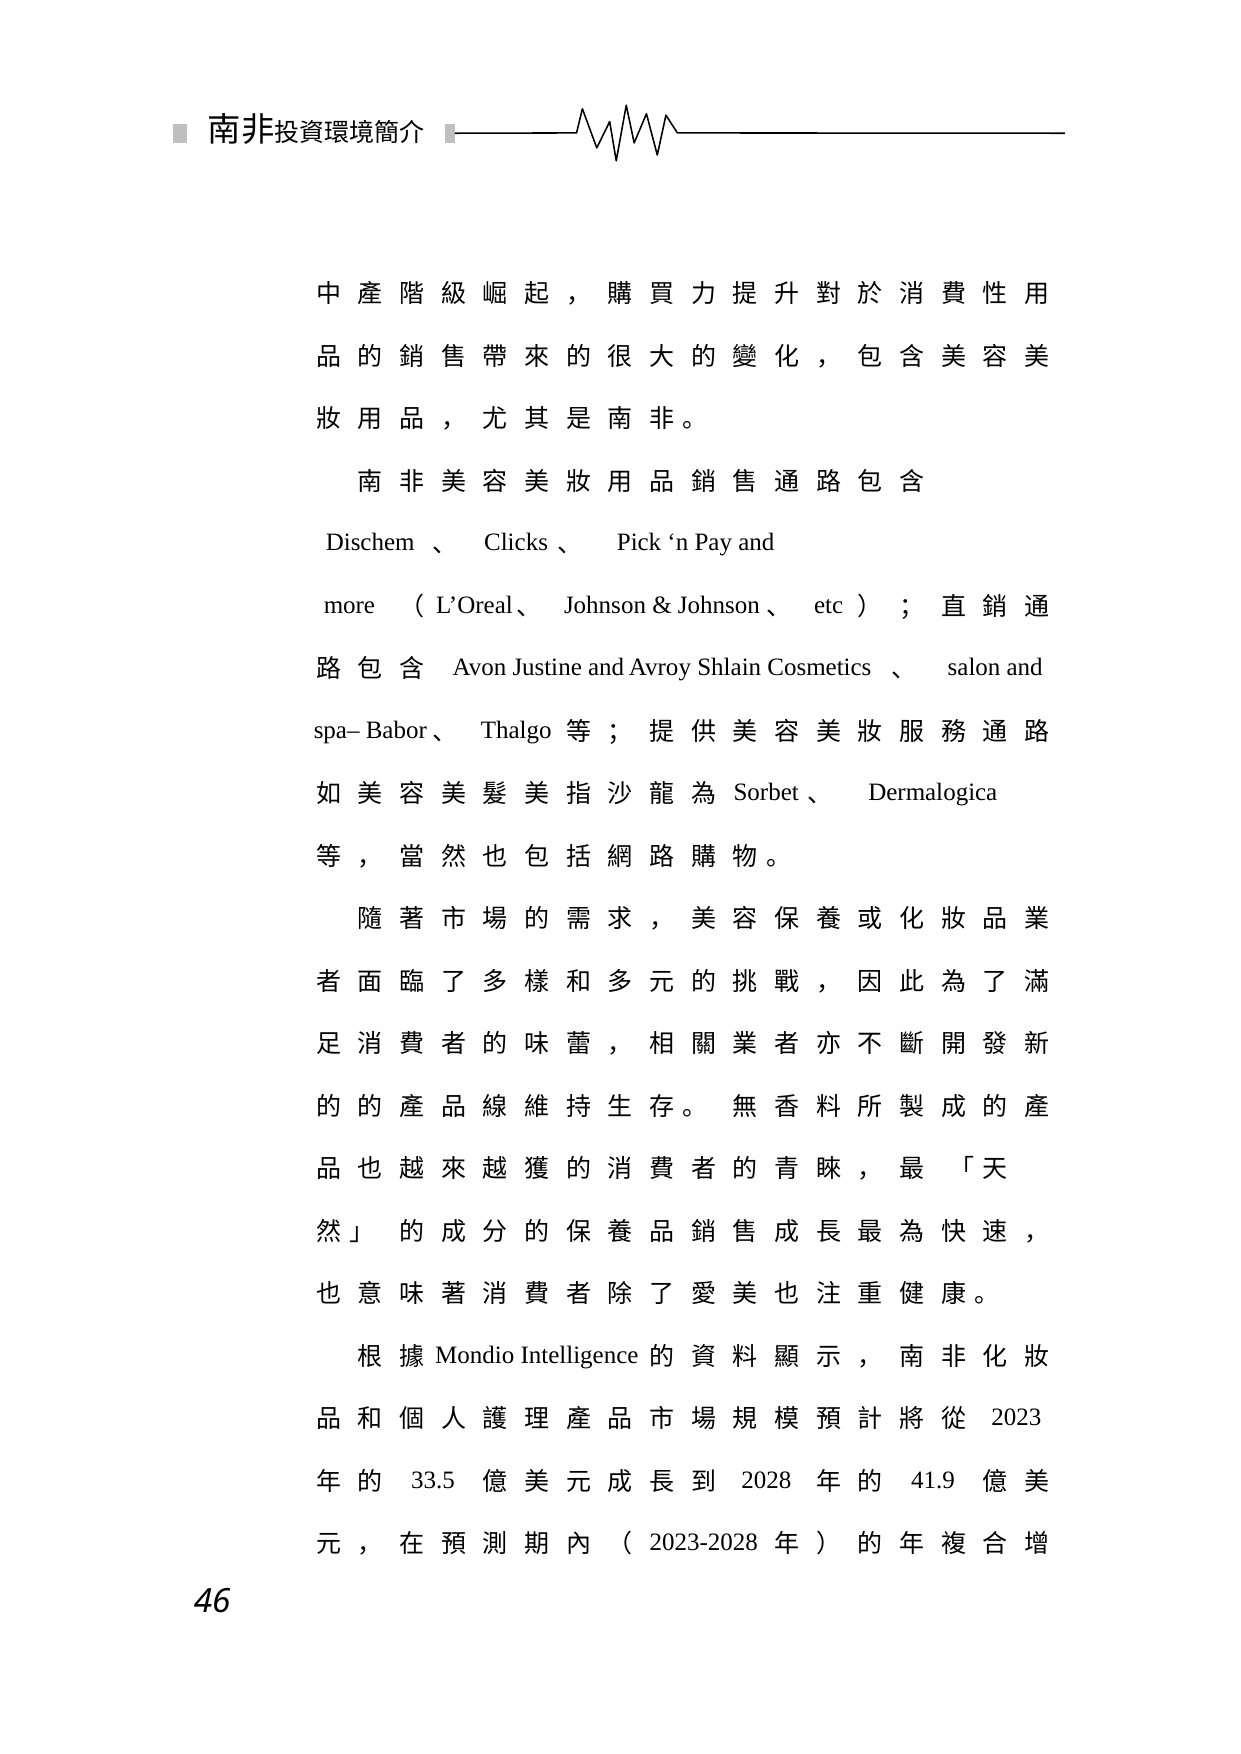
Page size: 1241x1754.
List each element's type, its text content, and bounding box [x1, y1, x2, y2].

text 隨著市場的需求，美容保養或化妝品業者面臨了多樣和多元的挑戰，因此為了滿足消費者的味蕾，相關業者亦不斷開發新的的產品線維持生存。無香料所製成的產品也越來越獲的消費者的青睞，最「天然」的成分的保養品銷售成長最為快速，也意味著消費者除了愛美也注重健康。 [281, 875, 1058, 1313]
text 根據Mondio Intelligence的資料顯示，南非化妝品和個人護理產品市場規模預計將從2023年的33.5億美元成長到2028年的41.9億美元，在預測期內（2023-2028年）的年複合增 [281, 1313, 1058, 1563]
text 南非美容美妝用品銷售通路包含Dischem、Clicks、Pick ‘n Pay and more（L’Oreal、Johnson & Johnson、etc）；直銷通路包含Avon Justine and Avroy Shlain Cosmetics、salon and spa– Babor、Thalgo等；提供美容美妝服務通路如美容美髮美指沙龍為Sorbet、Dermalogica等，當然也包括網路購物。 [281, 438, 1058, 875]
text 中產階級崛起，購買力提升對於消費性用品的銷售帶來的很大的變化，包含美容美妝用品，尤其是南非。 [281, 250, 1058, 438]
